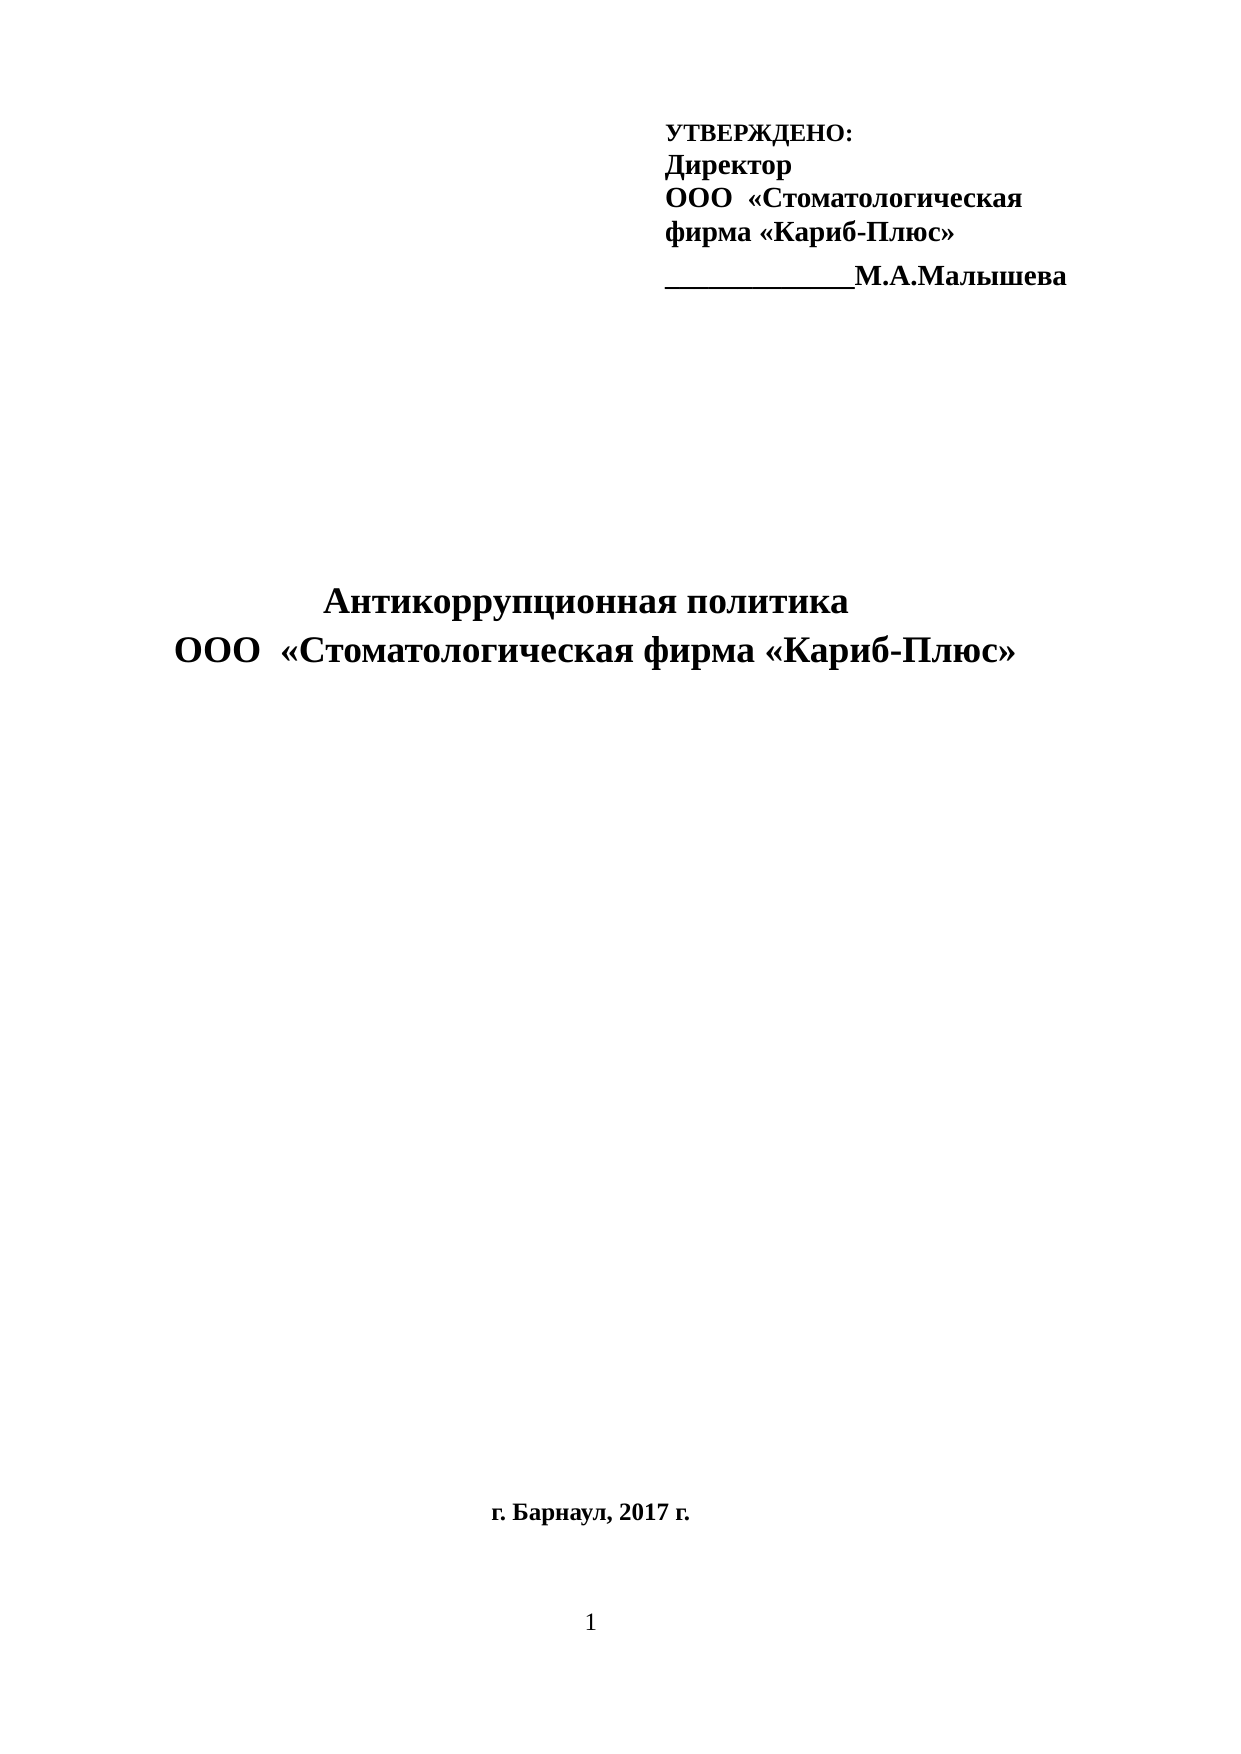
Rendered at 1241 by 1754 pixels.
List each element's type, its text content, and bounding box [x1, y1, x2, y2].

text УТВЕРЖДЕНО: [0, 118, 1181, 147]
text _____________М.А.Малышева [0, 258, 1181, 291]
text ООО «Стоматологическая фирма «Кариб-Плюс» [0, 628, 1181, 671]
text Антикоррупционная политика [0, 578, 1181, 621]
text фирма «Кариб-Плюс» [0, 214, 1181, 247]
text Директор ООО «Стоматологическая [0, 147, 1181, 214]
text г. Барнаул, 2017 г. [0, 1497, 1181, 1526]
